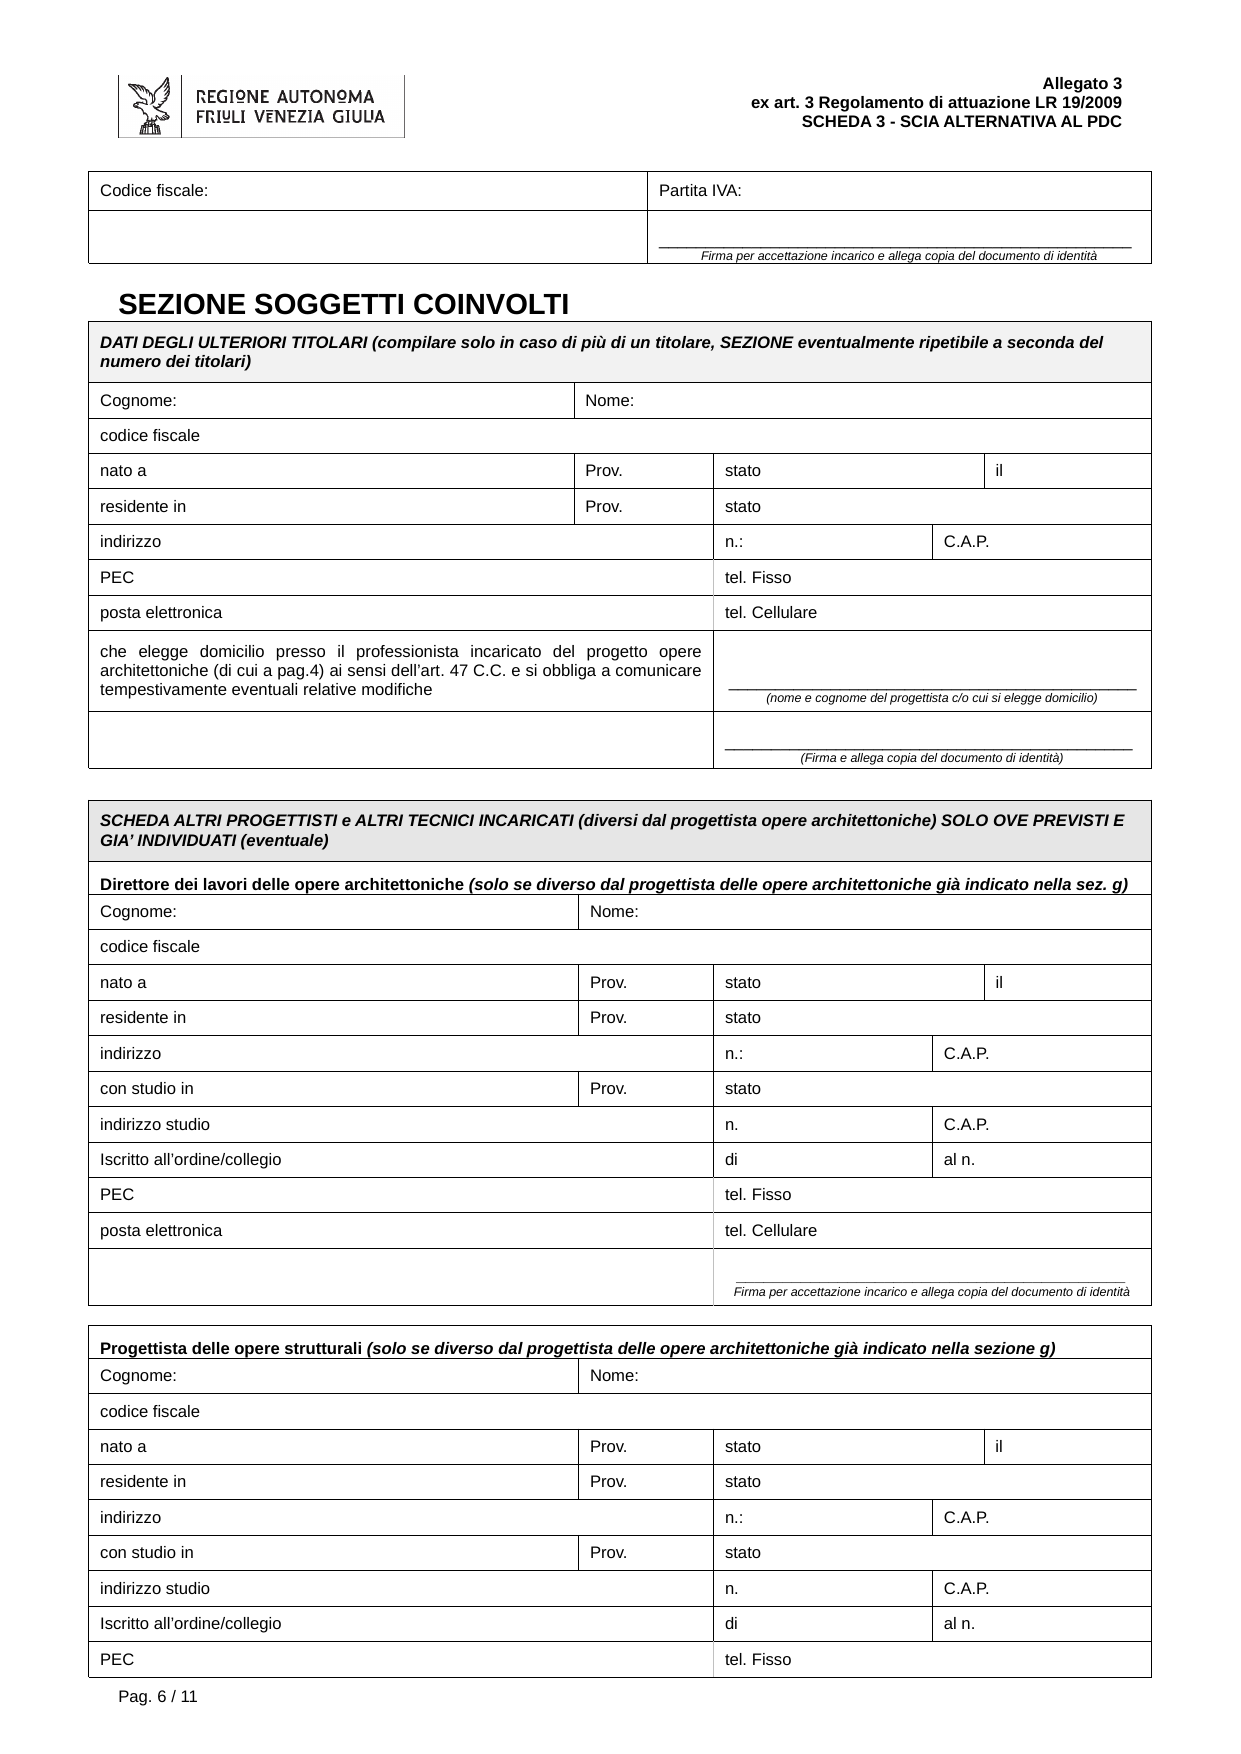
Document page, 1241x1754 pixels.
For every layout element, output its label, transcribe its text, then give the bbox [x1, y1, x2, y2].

table_cell n.: [714, 1500, 932, 1535]
table_cell Codice fiscale: [89, 172, 647, 210]
table_cell Prov. [579, 1465, 713, 1499]
table_cell stato [714, 1072, 1151, 1106]
table_cell __________________________________________ Firma per accettazione incarico e allega copia del documento di identità [714, 1249, 1151, 1305]
table_cell ___________________________________________________ Firma per accettazione incarico e allega copia del documento di identità [648, 211, 1151, 263]
table_cell stato [714, 1536, 1151, 1570]
table_cell codice fiscale [89, 419, 1151, 453]
table_cell n.: [714, 525, 932, 559]
table_cell il [985, 1430, 1151, 1464]
subtitle SEZIONE SOGGETTI COINVOLTI [118, 287, 1122, 321]
table_cell codice fiscale [89, 930, 1151, 964]
table_header DATI DEGLI ULTERIORI TITOLARI (compilare solo in caso di più di un titolare, SEZIONE eventualmente ripetibile a seconda del numero dei titolari) [89, 322, 1151, 382]
table_cell di [714, 1607, 932, 1641]
table_cell al n. [933, 1607, 1151, 1641]
table_cell Nome: [579, 895, 1151, 929]
table_cell stato [714, 1465, 1151, 1499]
table_cell stato [714, 454, 984, 488]
table_cell residente in [89, 1465, 578, 1499]
table_cell il [985, 965, 1151, 1000]
table_cell indirizzo studio [89, 1571, 713, 1606]
table_cell Partita IVA: [648, 172, 1151, 210]
table_cell stato [714, 489, 1151, 524]
table_cell nato a [89, 1430, 578, 1464]
table_cell n. [714, 1107, 932, 1141]
table_cell [89, 211, 647, 263]
table_cell stato [714, 965, 984, 1000]
table_cell Nome: [575, 383, 1151, 417]
table_cell stato [714, 1430, 984, 1464]
table_cell nato a [89, 965, 578, 1000]
table_cell PEC [89, 1642, 713, 1676]
table_cell residente in [89, 489, 574, 524]
table_cell residente in [89, 1001, 578, 1035]
table_cell codice fiscale [89, 1394, 1151, 1428]
table_cell ____________________________________________ (Firma e allega copia del documento di identità) [714, 712, 1151, 768]
table_cell Prov. [579, 1430, 713, 1464]
table_cell nato a [89, 454, 574, 488]
table_cell n. [714, 1571, 932, 1606]
table_cell con studio in [89, 1072, 578, 1106]
table_cell Prov. [575, 489, 713, 524]
table_cell Iscritto all’ordine/collegio [89, 1607, 713, 1641]
table_cell ____________________________________________ (nome e cognome del progettista c/o cui si elegge domicilio) [714, 631, 1151, 711]
table_cell indirizzo [89, 1500, 713, 1535]
table_cell C.A.P. [933, 1571, 1151, 1606]
table_cell indirizzo studio [89, 1107, 713, 1141]
table_cell tel. Cellulare [714, 1213, 1151, 1248]
table_cell PEC [89, 560, 713, 594]
table_cell indirizzo [89, 1036, 713, 1071]
table_cell Nome: [579, 1359, 1151, 1393]
table_cell il [985, 454, 1151, 488]
table_cell [89, 712, 713, 768]
table_cell posta elettronica [89, 1213, 713, 1248]
table_cell Prov. [579, 965, 713, 1000]
table_cell indirizzo [89, 525, 713, 559]
table_cell tel. Fisso [714, 560, 1151, 594]
table_cell C.A.P. [933, 525, 1151, 559]
table_header Progettista delle opere strutturali (solo se diverso dal progettista delle opere architettoniche già indicato nella sezione g) [89, 1326, 1151, 1358]
table_cell Iscritto all’ordine/collegio [89, 1143, 713, 1177]
table_cell Cognome: [89, 1359, 578, 1393]
table_cell C.A.P. [933, 1107, 1151, 1141]
table_cell Cognome: [89, 895, 578, 929]
table_cell di [714, 1143, 932, 1177]
table_cell tel. Fisso [714, 1642, 1151, 1676]
table_cell posta elettronica [89, 596, 713, 630]
table_cell Prov. [575, 454, 713, 488]
table_cell [89, 1249, 713, 1305]
table_cell PEC [89, 1178, 713, 1212]
table_cell Prov. [579, 1072, 713, 1106]
table_cell che elegge domicilio presso il professionista incaricato del progetto opere architettoniche (di cui a pag.4) ai sensi dell’art. 47 C.C. e si obbliga a comunicare tempestivamente eventuali relative modifiche [89, 631, 713, 711]
table_cell Prov. [579, 1536, 713, 1570]
table_cell al n. [933, 1143, 1151, 1177]
table_cell tel. Cellulare [714, 596, 1151, 630]
table_cell C.A.P. [933, 1500, 1151, 1535]
table_header SCHEDA ALTRI PROGETTISTI e ALTRI TECNICI INCARICATI (diversi dal progettista opere architettoniche) SOLO OVE PREVISTI E GIA’ INDIVIDUATI (eventuale) [89, 801, 1151, 861]
table_cell Prov. [579, 1001, 713, 1035]
table_cell C.A.P. [933, 1036, 1151, 1071]
table_cell tel. Fisso [714, 1178, 1151, 1212]
table_cell Direttore dei lavori delle opere architettoniche (solo se diverso dal progettista delle opere architettoniche già indicato nella sez. g) [89, 862, 1151, 893]
table_cell con studio in [89, 1536, 578, 1570]
table_cell n.: [714, 1036, 932, 1071]
table_cell stato [714, 1001, 1151, 1035]
table_cell Cognome: [89, 383, 574, 417]
